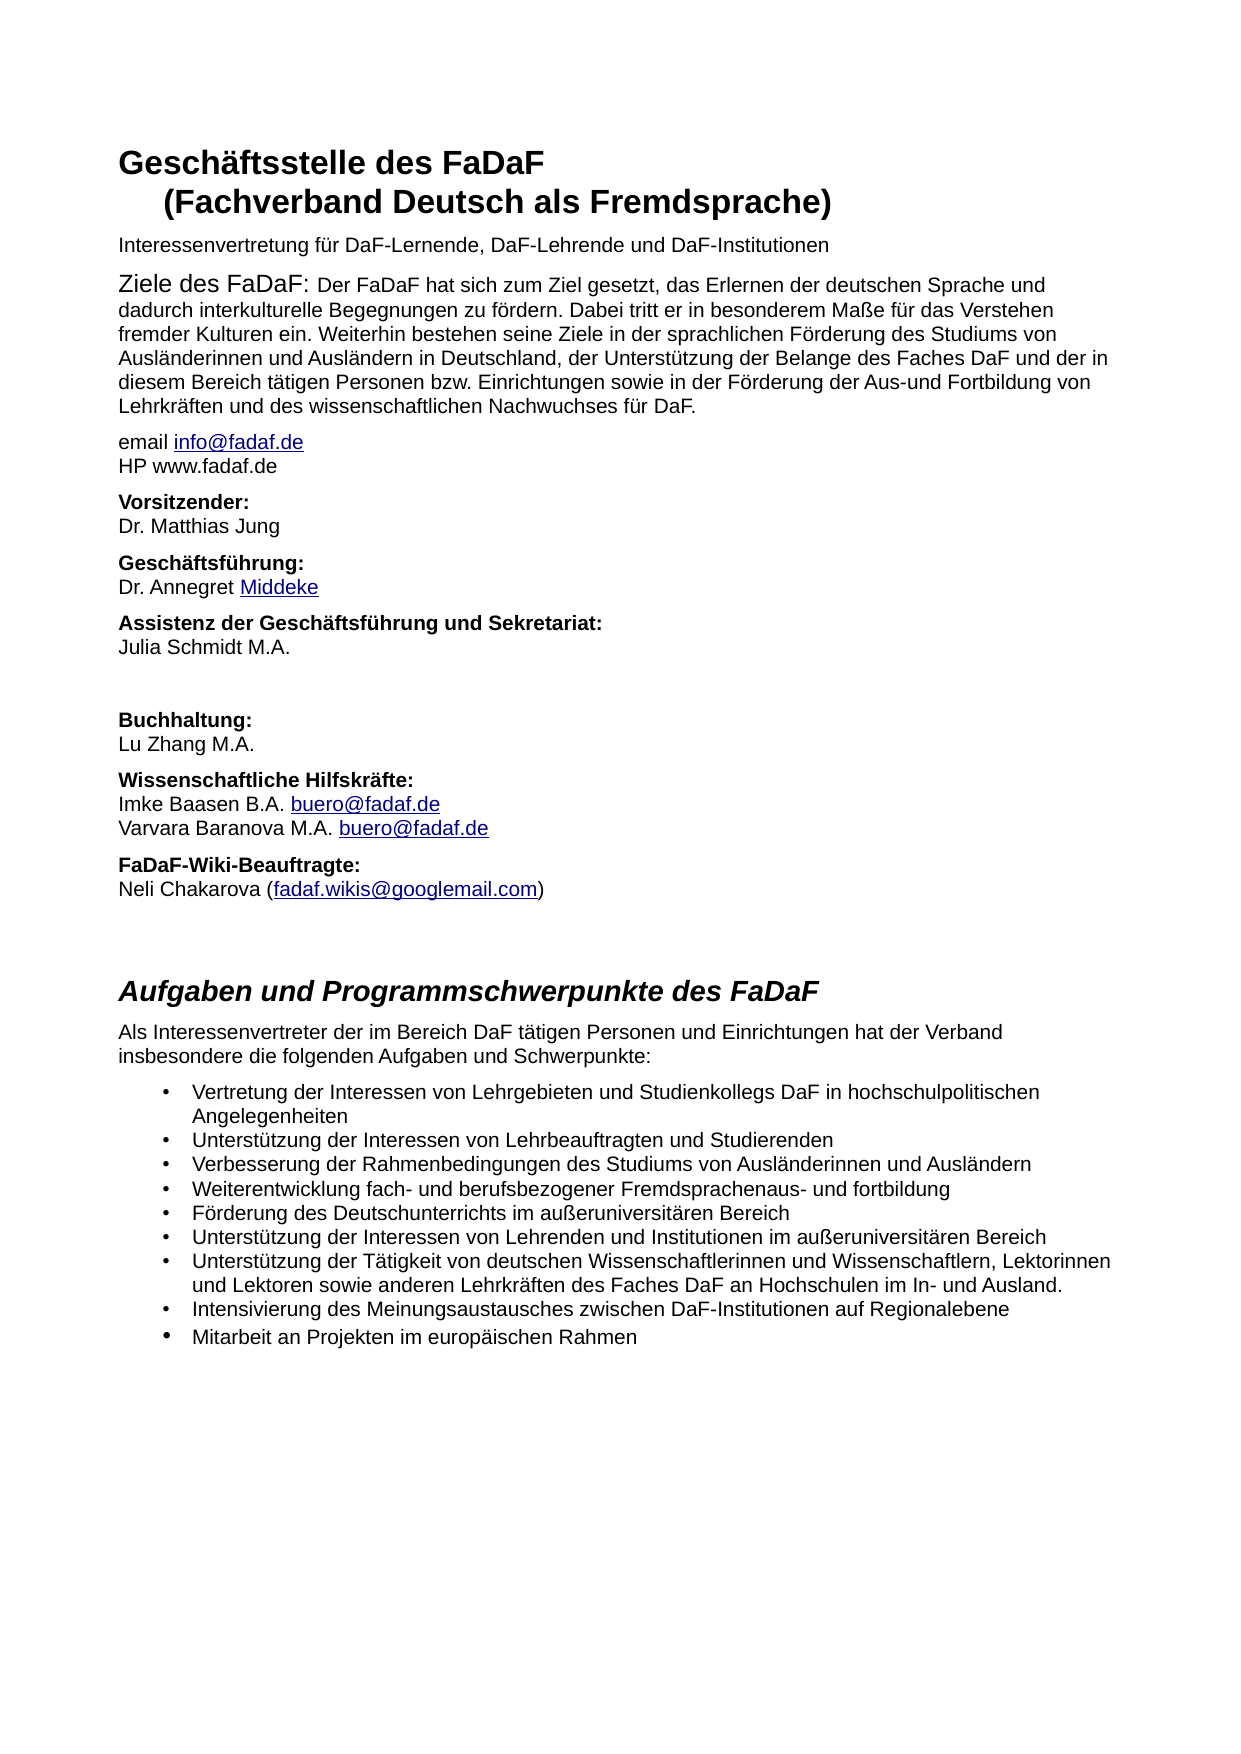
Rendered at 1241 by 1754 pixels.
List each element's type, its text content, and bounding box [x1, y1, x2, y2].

subtitle Geschäftsstelle des FaDaF (Fachverband Deutsch als Fremdsprache) [118, 143, 1122, 220]
list Unterstützung der Interessen von Lehrenden und Institutionen im außeruniversitären Bereich [162, 1224, 1122, 1248]
list Mitarbeit an Projekten im europäischen Rahmen [162, 1321, 1122, 1349]
text email info@fadaf.de HP www.fadaf.de [118, 430, 1122, 478]
text Geschäftsführung: Dr. Annegret Middeke [118, 551, 1122, 598]
subtitle Aufgaben und Programmschwerpunkte des FaDaF [118, 974, 1122, 1007]
list Unterstützung der Tätigkeit von deutschen Wissenschaftlerinnen und Wissenschaftlern, Lektorinnen und Lektoren sowie anderen Lehrkräften des Faches DaF an Hochschulen im In- und Ausland. [162, 1248, 1122, 1297]
text Vorsitzender: Dr. Matthias Jung [118, 490, 1122, 538]
list Unterstützung der Interessen von Lehrbeauftragten und Studierenden [162, 1128, 1122, 1152]
list Vertretung der Interessen von Lehrgebieten und Studienkollegs DaF in hochschulpolitischen Angelegenheiten [162, 1080, 1122, 1128]
list Intensivierung des Meinungsaustausches zwischen DaF-Institutionen auf Regionalebene [162, 1297, 1122, 1321]
text Ziele des FaDaF: Der FaDaF hat sich zum Ziel gesetzt, das Erlernen der deutschen Sprache und dadurch interkulturelle Begegnungen zu fördern. Dabei tritt er in besonderem Maße für das Verstehen fremder Kulturen ein. Weiterhin bestehen seine Ziele in der sprachlichen Förderung des Studiums von Ausländerinnen und Ausländern in Deutschland, der Unterstützung der Belange des Faches DaF und der in diesem Bereich tätigen Personen bzw. Einrichtungen sowie in der Förderung der Aus-und Fortbildung von Lehrkräften und des wissenschaftlichen Nachwuchses für DaF. [118, 269, 1122, 418]
text Wissenschaftliche Hilfskräfte: Imke Baasen B.A. buero@fadaf.de Varvara Baranova M.A. buero@fadaf.de [118, 768, 1122, 840]
text FaDaF-Wiki-Beauftragte: Neli Chakarova (fadaf.wikis@googlemail.com) [118, 853, 1122, 901]
text Als Interessenvertreter der im Bereich DaF tätigen Personen und Einrichtungen hat der Verband insbesondere die folgenden Aufgaben und Schwerpunkte: [118, 1020, 1122, 1068]
text Buchhaltung: Lu Zhang M.A. [118, 708, 1122, 756]
list Förderung des Deutschunterrichts im außeruniversitären Bereich [162, 1200, 1122, 1224]
list Verbesserung der Rahmenbedingungen des Studiums von Ausländerinnen und Ausländern [162, 1152, 1122, 1176]
list Weiterentwicklung fach- und berufsbezogener Fremdsprachenaus- und fortbildung [162, 1176, 1122, 1200]
text Assistenz der Geschäftsführung und Sekretariat: Julia Schmidt M.A. [118, 611, 1122, 659]
text Interessenvertretung für DaF-Lernende, DaF-Lehrende und DaF-Institutionen [118, 233, 1122, 257]
